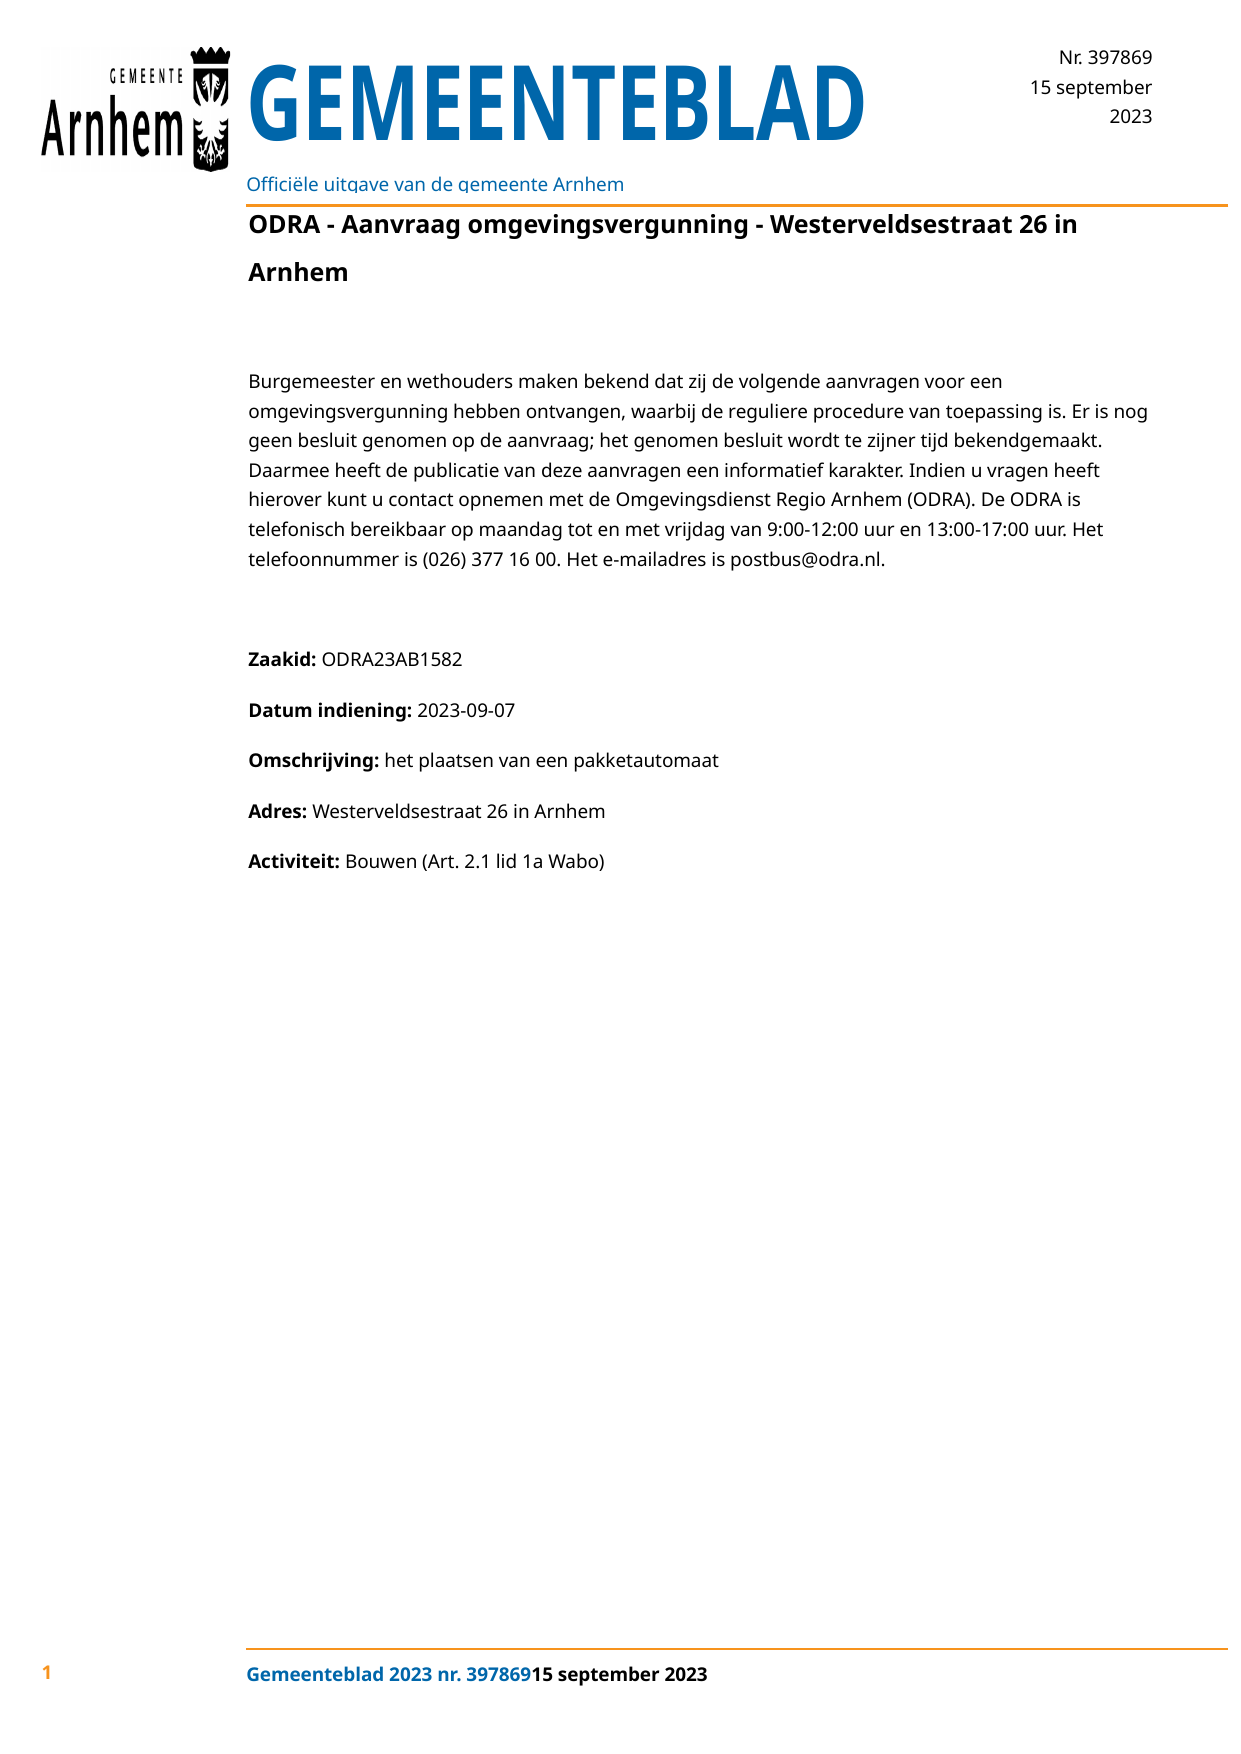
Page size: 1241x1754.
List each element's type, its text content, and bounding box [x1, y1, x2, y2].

picture [41, 47, 231, 172]
text Zaakid: ODRA23AB1582 [248, 647, 1152, 672]
text Datum indiening: 2023-09-07 [248, 697, 1152, 723]
text Burgemeester en wethouders maken bekend dat zij de volgende aanvragen voor een omgevingsvergunning hebben ontvangen, waarbij de reguliere procedure van toepassing is. Er is nog geen besluit genomen op de aanvraag; het genomen besluit wordt te zijner tijd bekendgemaakt. Daarmee heeft de publicatie van deze aanvragen een informatief karakter. Indien u vragen heeft hierover kunt u contact opnemen met de Omgevingsdienst Regio Arnhem (ODRA). De ODRA is telefonisch bereikbaar op maandag tot en met vrijdag van 9:00-12:00 uur en 13:00-17:00 uur. Het telefoonnummer is (026) 377 16 00. Het e-mailadres is postbus@odra.nl. [248, 368, 1152, 572]
text Adres: Westerveldsestraat 26 in Arnhem [248, 798, 1152, 824]
text Activiteit: Bouwen (Art. 2.1 lid 1a Wabo) [248, 848, 1152, 874]
text ODRA - Aanvraag omgevingsvergunning - Westerveldsestraat 26 in Arnhem [248, 207, 1152, 288]
text Omschrijving: het plaatsen van een pakketautomaat [248, 747, 1152, 773]
